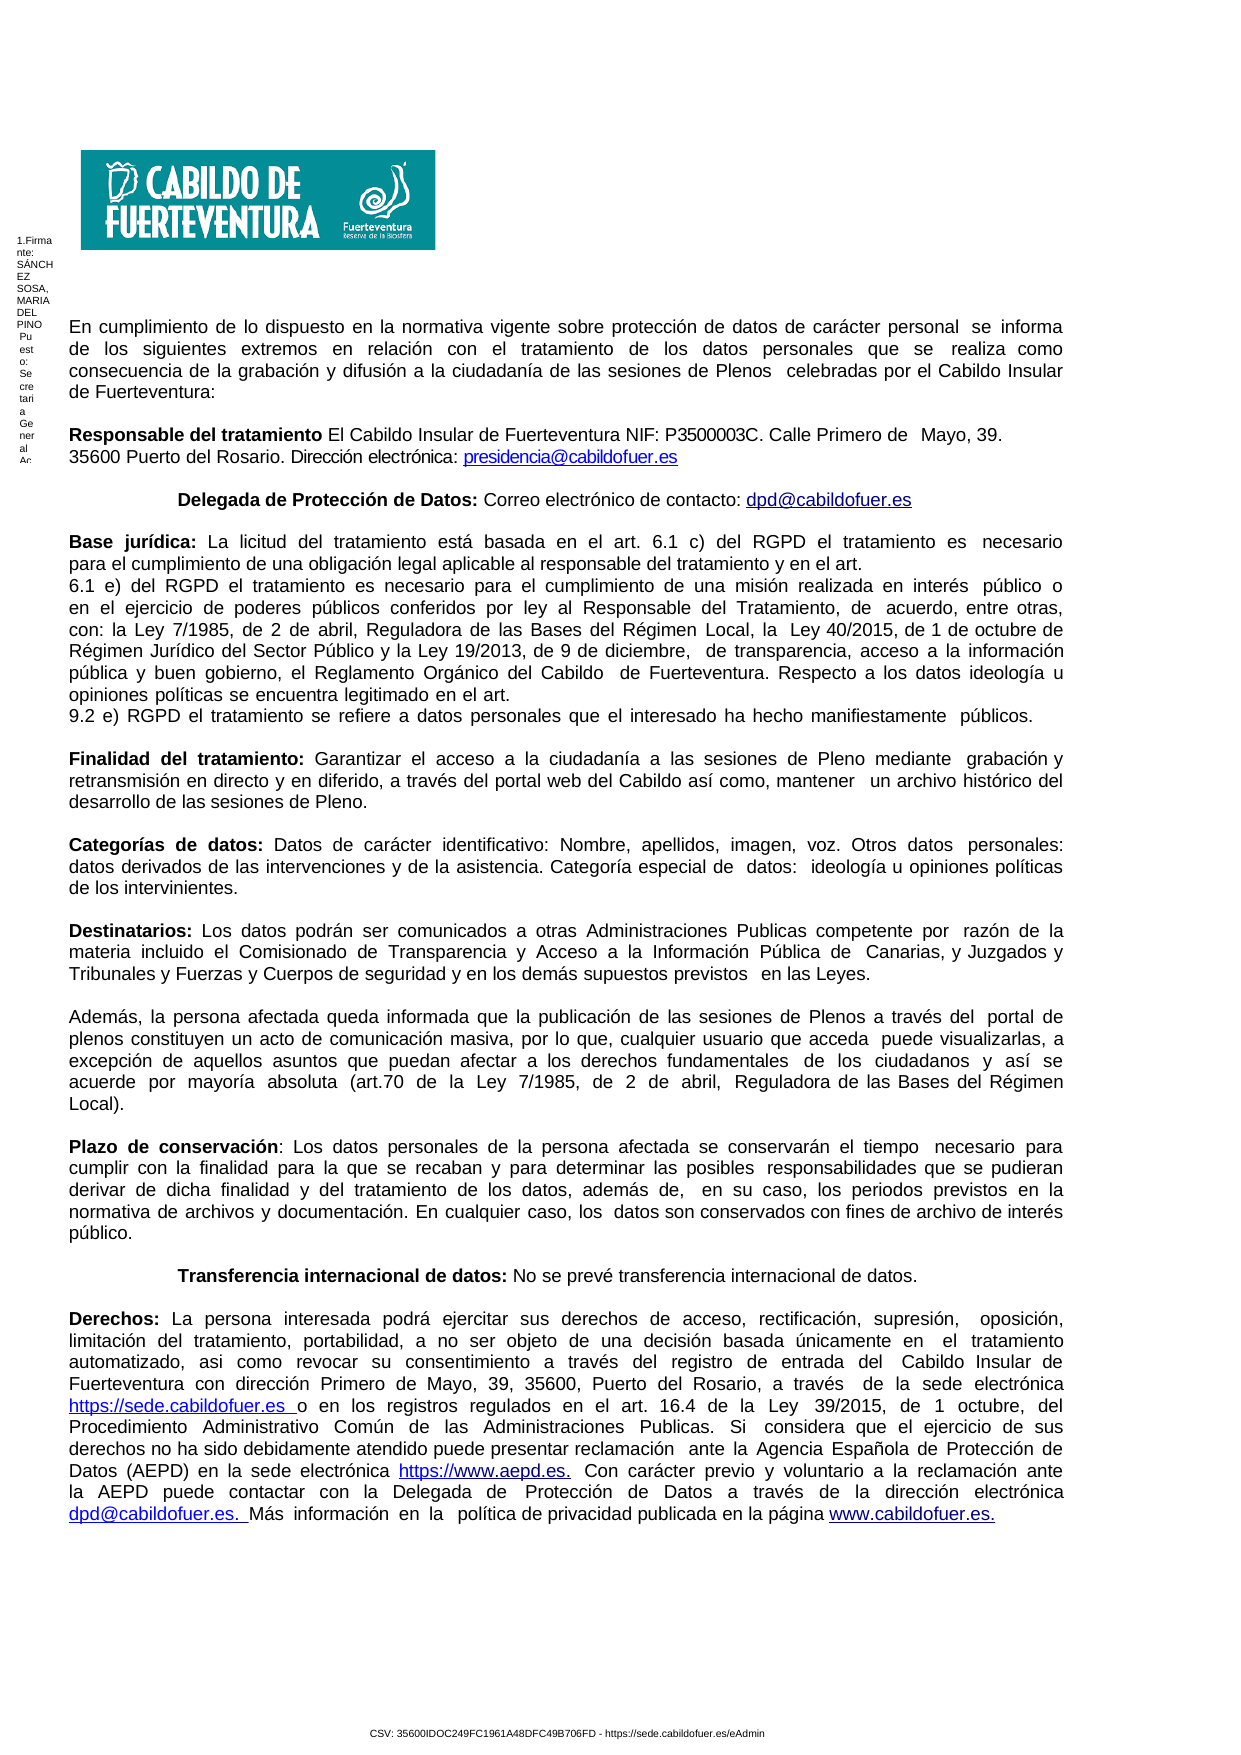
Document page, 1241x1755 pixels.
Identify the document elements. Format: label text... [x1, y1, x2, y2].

text Plazo de conservación: Los datos personales de la persona afectada se conservarán el tiempo necesario para cumplir con la finalidad para la que se recaban y para determinar las posibles responsabilidades que se pudieran derivar de dicha finalidad y del tratamiento de los datos, además de, en su caso, los periodos previstos en la normativa de archivos y documentación. En cualquier caso, los datos son conservados con fines de archivo de interés público. [69, 1136, 1064, 1244]
text En cumplimiento de lo dispuesto en la normativa vigente sobre protección de datos de carácter personal se informa de los siguientes extremos en relación con el tratamiento de los datos personales que se realiza como consecuencia de la grabación y difusión a la ciudadanía de las sesiones de Plenos celebradas por el Cabildo Insular de Fuerteventura: [69, 316, 1064, 403]
text Base jurídica: La licitud del tratamiento está basada en el art. 6.1 c) del RGPD el tratamiento es necesario para el cumplimiento de una obligación legal aplicable al responsable del tratamiento y en el art. [69, 531, 1064, 575]
text Destinatarios: Los datos podrán ser comunicados a otras Administraciones Publicas competente por razón de la materia incluido el Comisionado de Transparencia y Acceso a la Información Pública de Canarias, y Juzgados y Tribunales y Fuerzas y Cuerpos de seguridad y en los demás supuestos previstos en las Leyes. [69, 920, 1064, 985]
text Además, la persona afectada queda informada que la publicación de las sesiones de Plenos a través del portal de plenos constituyen un acto de comunicación masiva, por lo que, cualquier usuario que acceda puede visualizarlas, a excepción de aquellos asuntos que puedan afectar a los derechos fundamentales de los ciudadanos y así se acuerde por mayoría absoluta (art.70 de la Ley 7/1985, de 2 de abril, Reguladora de las Bases del Régimen Local). [69, 1006, 1064, 1114]
text 6.1 e) del RGPD el tratamiento es necesario para el cumplimiento de una misión realizada en interés público o en el ejercicio de poderes públicos conferidos por ley al Responsable del Tratamiento, de acuerdo, entre otras, con: la Ley 7/1985, de 2 de abril, Reguladora de las Bases del Régimen Local, la Ley 40/2015, de 1 de octubre de Régimen Jurídico del Sector Público y la Ley 19/2013, de 9 de diciembre, de transparencia, acceso a la información pública y buen gobierno, el Reglamento Orgánico del Cabildo de Fuerteventura. Respecto a los datos ideología u opiniones políticas se encuentra legitimado en el art. [69, 575, 1064, 705]
text Derechos: La persona interesada podrá ejercitar sus derechos de acceso, rectificación, supresión, oposición, limitación del tratamiento, portabilidad, a no ser objeto de una decisión basada únicamente en el tratamiento automatizado, asi como revocar su consentimiento a través del registro de entrada del Cabildo Insular de Fuerteventura con dirección Primero de Mayo, 39, 35600, Puerto del Rosario, a través de la sede electrónica https://sede.cabildofuer.es o en los registros regulados en el art. 16.4 de la Ley 39/2015, de 1 octubre, del Procedimiento Administrativo Común de las Administraciones Publicas. Si considera que el ejercicio de sus derechos no ha sido debidamente atendido puede presentar reclamación ante la Agencia Española de Protección de Datos (AEPD) en la sede electrónica https://www.aepd.es. Con carácter previo y voluntario a la reclamación ante la AEPD puede contactar con la Delegada de Protección de Datos a través de la dirección electrónica dpd@cabildofuer.es. Más información en la política de privacidad publicada en la página www.cabildofuer.es. [69, 1308, 1064, 1524]
text Responsable del tratamiento El Cabildo Insular de Fuerteventura NIF: P3500003C. Calle Primero de Mayo, 39. 35600 Puerto del Rosario. Dirección electrónica: presidencia@cabildofuer.es [69, 424, 1019, 467]
text Categorías de datos: Datos de carácter identificativo: Nombre, apellidos, imagen, voz. Otros datos personales: datos derivados de las intervenciones y de la asistencia. Categoría especial de datos: ideología u opiniones políticas de los intervinientes. [69, 834, 1064, 899]
text Finalidad del tratamiento: Garantizar el acceso a la ciudadanía a las sesiones de Pleno mediante grabación y retransmisión en directo y en diferido, a través del portal web del Cabildo así como, mantener un archivo histórico del desarrollo de las sesiones de Pleno. [69, 748, 1064, 813]
text 1.Firmante: SÁNCHEZ SOSA,MARIA DEL PINO [17, 234, 54, 330]
text Puesto: Secretaria General Acctal. del Pleno Fecha Firma: 22/07/2025 12:47:52 [19, 331, 37, 463]
text Transferencia internacional de datos: No se prevé transferencia internacional de datos. [177, 1265, 1241, 1286]
text 9.2 e) RGPD el tratamiento se refiere a datos personales que el interesado ha hecho manifiestamente públicos. [69, 705, 1064, 727]
text Delegada de Protección de Datos: Correo electrónico de contacto: dpd@cabildofuer.es [177, 488, 1241, 510]
